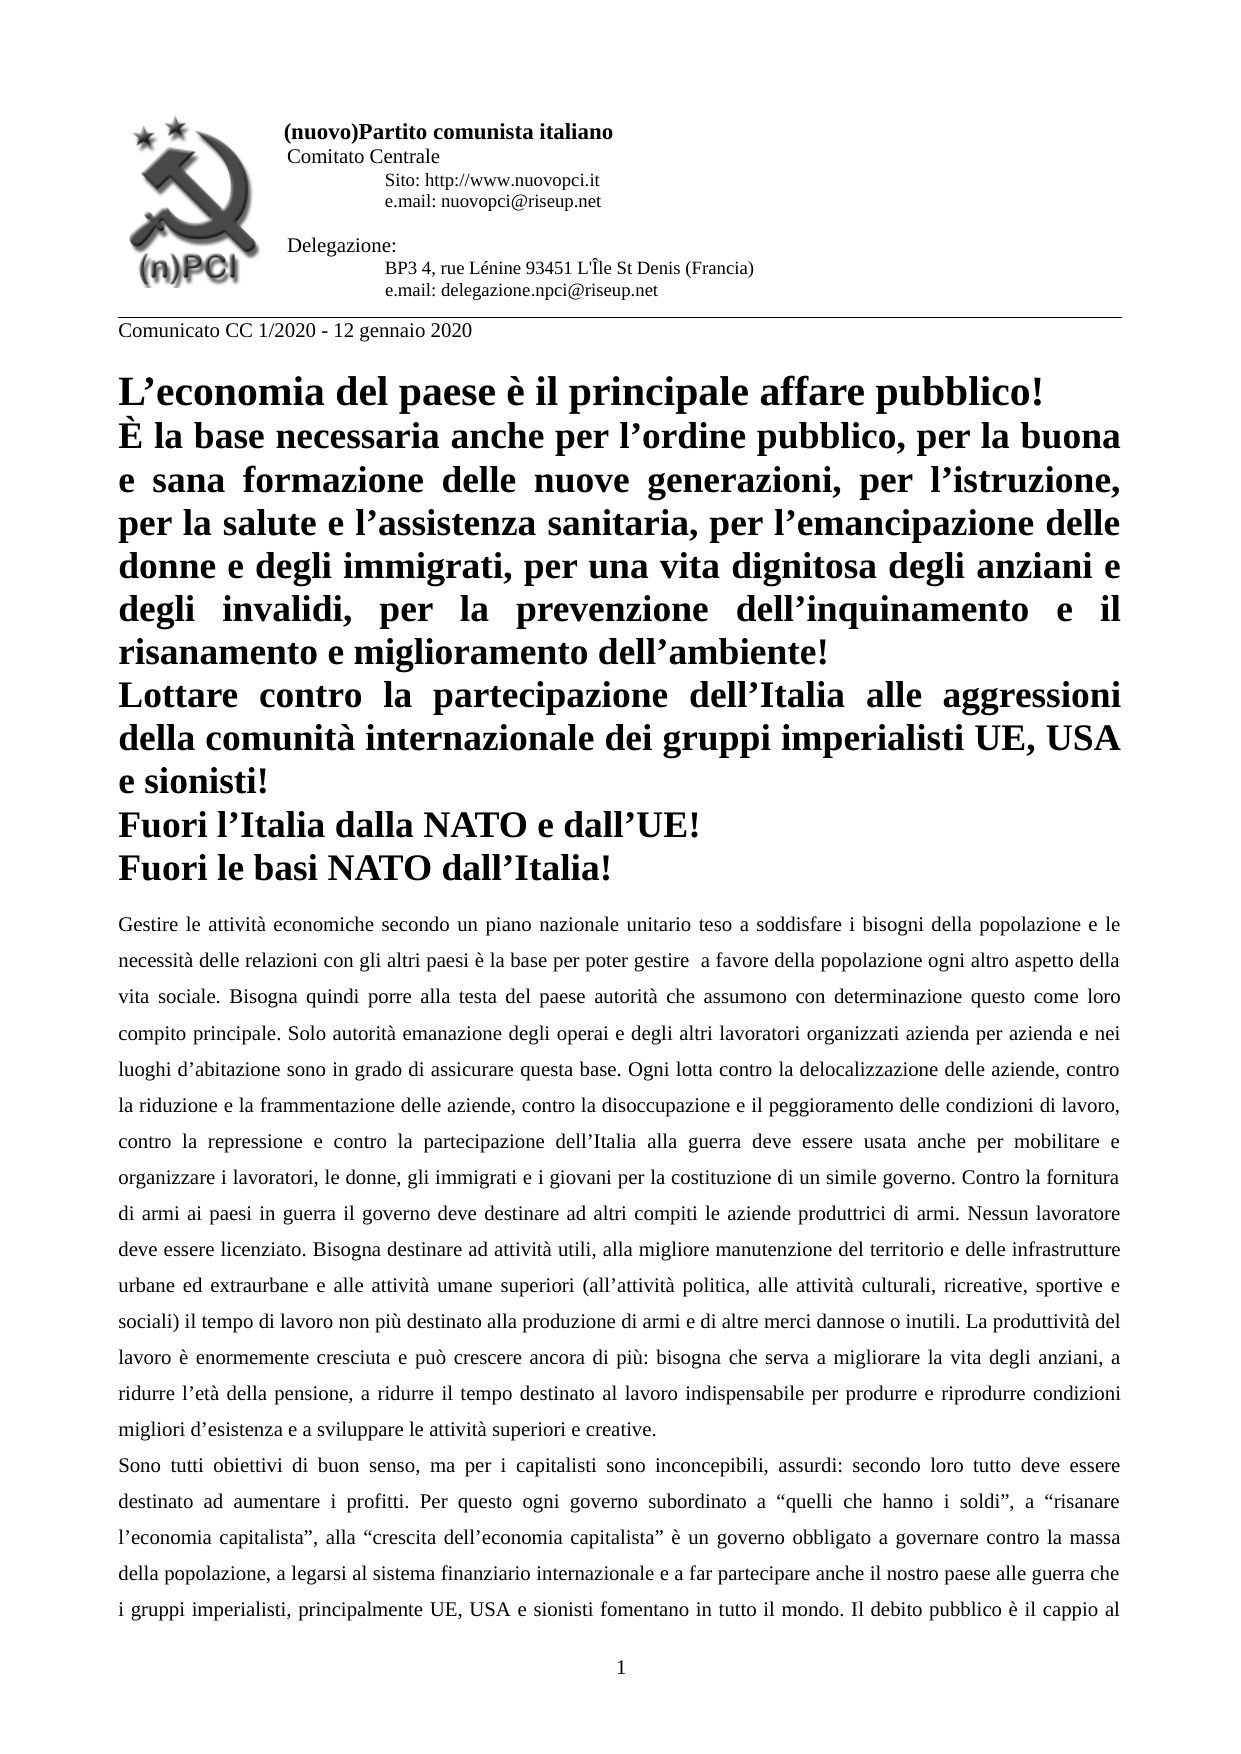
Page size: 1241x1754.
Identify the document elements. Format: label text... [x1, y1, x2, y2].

text Fuori le basi NATO dall’Italia! [118, 845, 1122, 888]
text Lottare contro la partecipazione dell’Italia alle aggressioni della comunità internazionale dei gruppi imperialisti UE, USA e sionisti! [118, 673, 1122, 802]
text Comitato Centrale [287, 144, 1122, 168]
text È la base necessaria anche per l’ordine pubblico, per la buona e sana formazione delle nuove generazioni, per l’istruzione, per la salute e l’assistenza sanitaria, per l’emancipazione delle donne e degli immigrati, per una vita dignitosa degli anziani e degli invalidi, per la prevenzione dell’inquinamento e il risanamento e miglioramento dell’ambiente! [118, 414, 1122, 673]
text Delegazione: [287, 233, 1122, 257]
text (nuovo)Partito comunista italiano [260, 118, 1122, 144]
text Fuori l’Italia dalla NATO e dall’UE! [118, 802, 1122, 845]
text Comunicato CC 1/2020 - 12 gennaio 2020 [118, 318, 1122, 342]
text Gestire le attività economiche secondo un piano nazionale unitario teso a soddisfare i bisogni della popolazione e le necessità delle relazioni con gli altri paesi è la base per poter gestire a favore della popolazione ogni altro aspetto della vita sociale. Bisogna quindi porre alla testa del paese autorità che assumono con determinazione questo come loro compito principale. Solo autorità emanazione degli operai e degli altri lavoratori organizzati azienda per azienda e nei luoghi d’abitazione sono in grado di assicurare questa base. Ogni lotta contro la delocalizzazione delle aziende, contro la riduzione e la frammentazione delle aziende, contro la disoccupazione e il peggioramento delle condizioni di lavoro, contro la repressione e contro la partecipazione dell’Italia alla guerra deve essere usata anche per mobilitare e organizzare i lavoratori, le donne, gli immigrati e i giovani per la costituzione di un simile governo. Contro la fornitura di armi ai paesi in guerra il governo deve destinare ad altri compiti le aziende produttrici di armi. Nessun lavoratore deve essere licenziato. Bisogna destinare ad attività utili, alla migliore manutenzione del territorio e delle infrastrutture urbane ed extraurbane e alle attività umane superiori (all’attività politica, alle attività culturali, ricreative, sportive e sociali) il tempo di lavoro non più destinato alla produzione di armi e di altre merci dannose o inutili. La produttività del lavoro è enormemente cresciuta e può crescere ancora di più: bisogna che serva a migliorare la vita degli anziani, a ridurre l’età della pensione, a ridurre il tempo destinato al lavoro indispensabile per produrre e riprodurre condizioni migliori d’esistenza e a sviluppare le attività superiori e creative. [118, 912, 1122, 1441]
picture [127, 112, 260, 288]
text L’economia del paese è il principale affare pubblico! [118, 366, 1122, 414]
text Sito: http://www.nuovopci.it [260, 168, 1122, 190]
text e.mail: nuovopci@riseup.net [260, 190, 1122, 212]
text Sono tutti obiettivi di buon senso, ma per i capitalisti sono inconcepibili, assurdi: secondo loro tutto deve essere destinato ad aumentare i profitti. Per questo ogni governo subordinato a “quelli che hanno i soldi”, a “risanare l’economia capitalista”, alla “crescita dell’economia capitalista” è un governo obbligato a governare contro la massa della popolazione, a legarsi al sistema finanziario internazionale e a far partecipare anche il nostro paese alle guerra che i gruppi imperialisti, principalmente UE, USA e sionisti fomentano in tutto il mondo. Il debito pubblico è il cappio al [118, 1453, 1122, 1621]
text e.mail: delegazione.npci@riseup.net [177, 279, 1122, 300]
text BP3 4, rue Lénine 93451 L'Île St Denis (Francia) [260, 257, 1122, 279]
